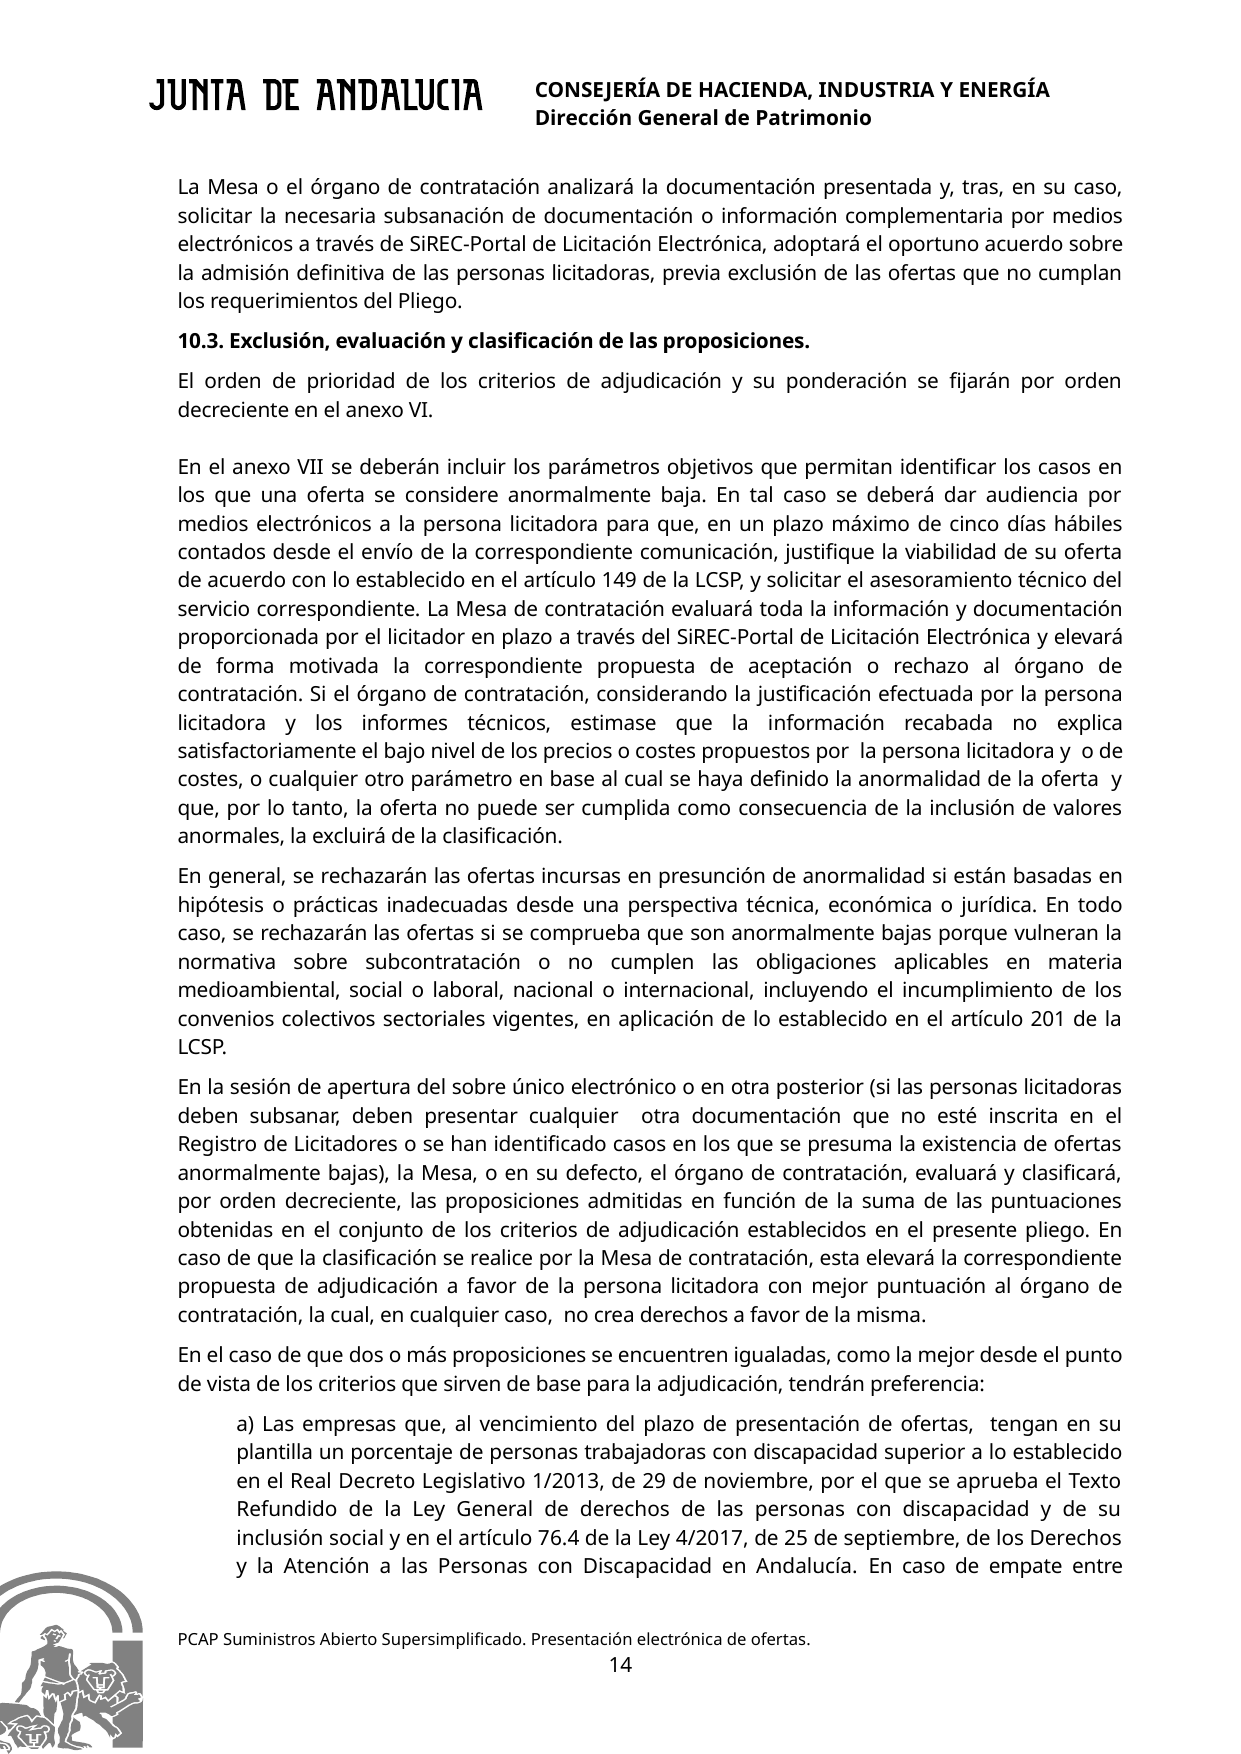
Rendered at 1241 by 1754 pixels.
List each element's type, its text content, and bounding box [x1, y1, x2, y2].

text En el caso de que dos o más proposiciones se encuentren igualadas, como la mejor desde el punto de vista de los criterios que sirven de base para la adjudicación, tendrán preferencia: [177, 1340, 1123, 1397]
text El orden de prioridad de los criterios de adjudicación y su ponderación se fijarán por orden decreciente en el anexo VI. [177, 366, 1123, 423]
text La Mesa o el órgano de contratación analizará la documentación presentada y, tras, en su caso, solicitar la necesaria subsanación de documentación o información complementaria por medios electrónicos a través de SiREC-Portal de Licitación Electrónica, adoptará el oportuno acuerdo sobre la admisión definitiva de las personas licitadoras, previa exclusión de las ofertas que no cumplan los requerimientos del Pliego. [177, 172, 1123, 314]
text En el anexo VII se deberán incluir los parámetros objetivos que permitan identificar los casos en los que una oferta se considere anormalmente baja. En tal caso se deberá dar audiencia por medios electrónicos a la persona licitadora para que, en un plazo máximo de cinco días hábiles contados desde el envío de la correspondiente comunicación, justifique la viabilidad de su oferta de acuerdo con lo establecido en el artículo 149 de la LCSP, y solicitar el asesoramiento técnico del servicio correspondiente. La Mesa de contratación evaluará toda la información y documentación proporcionada por el licitador en plazo a través del SiREC-Portal de Licitación Electrónica y elevará de forma motivada la correspondiente propuesta de aceptación o rechazo al órgano de contratación. Si el órgano de contratación, considerando la justificación efectuada por la persona licitadora y los informes técnicos, estimase que la información recabada no explica satisfactoriamente el bajo nivel de los precios o costes propuestos por la persona licitadora y o de costes, o cualquier otro parámetro en base al cual se haya definido la anormalidad de la oferta y que, por lo tanto, la oferta no puede ser cumplida como consecuencia de la inclusión de valores anormales, la excluirá de la clasificación. [177, 452, 1123, 850]
text 10.3. Exclusión, evaluación y clasificación de las proposiciones. [177, 326, 1123, 355]
text En general, se rechazarán las ofertas incursas en presunción de anormalidad si están basadas en hipótesis o prácticas inadecuadas desde una perspectiva técnica, económica o jurídica. En todo caso, se rechazarán las ofertas si se comprueba que son anormalmente bajas porque vulneran la normativa sobre subcontratación o no cumplen las obligaciones aplicables en materia medioambiental, social o laboral, nacional o internacional, incluyendo el incumplimiento de los convenios colectivos sectoriales vigentes, en aplicación de lo establecido en el artículo 201 de la LCSP. [177, 862, 1123, 1061]
text En la sesión de apertura del sobre único electrónico o en otra posterior (si las personas licitadoras deben subsanar, deben presentar cualquier otra documentación que no esté inscrita en el Registro de Licitadores o se han identificado casos en los que se presuma la existencia de ofertas anormalmente bajas), la Mesa, o en su defecto, el órgano de contratación, evaluará y clasificará, por orden decreciente, las proposiciones admitidas en función de la suma de las puntuaciones obtenidas en el conjunto de los criterios de adjudicación establecidos en el presente pliego. En caso de que la clasificación se realice por la Mesa de contratación, esta elevará la correspondiente propuesta de adjudicación a favor de la persona licitadora con mejor puntuación al órgano de contratación, la cual, en cualquier caso, no crea derechos a favor de la misma. [177, 1072, 1123, 1328]
list a) Las empresas que, al vencimiento del plazo de presentación de ofertas, tengan en su plantilla un porcentaje de personas trabajadoras con discapacidad superior a lo establecido en el Real Decreto Legislativo 1/2013, de 29 de noviembre, por el que se aprueba el Texto Refundido de la Ley General de derechos de las personas con discapacidad y de su inclusión social y en el artículo 76.4 de la Ley 4/2017, de 25 de septiembre, de los Derechos y la Atención a las Personas con Discapacidad en Andalucía. En caso de empate entre [236, 1409, 1123, 1579]
